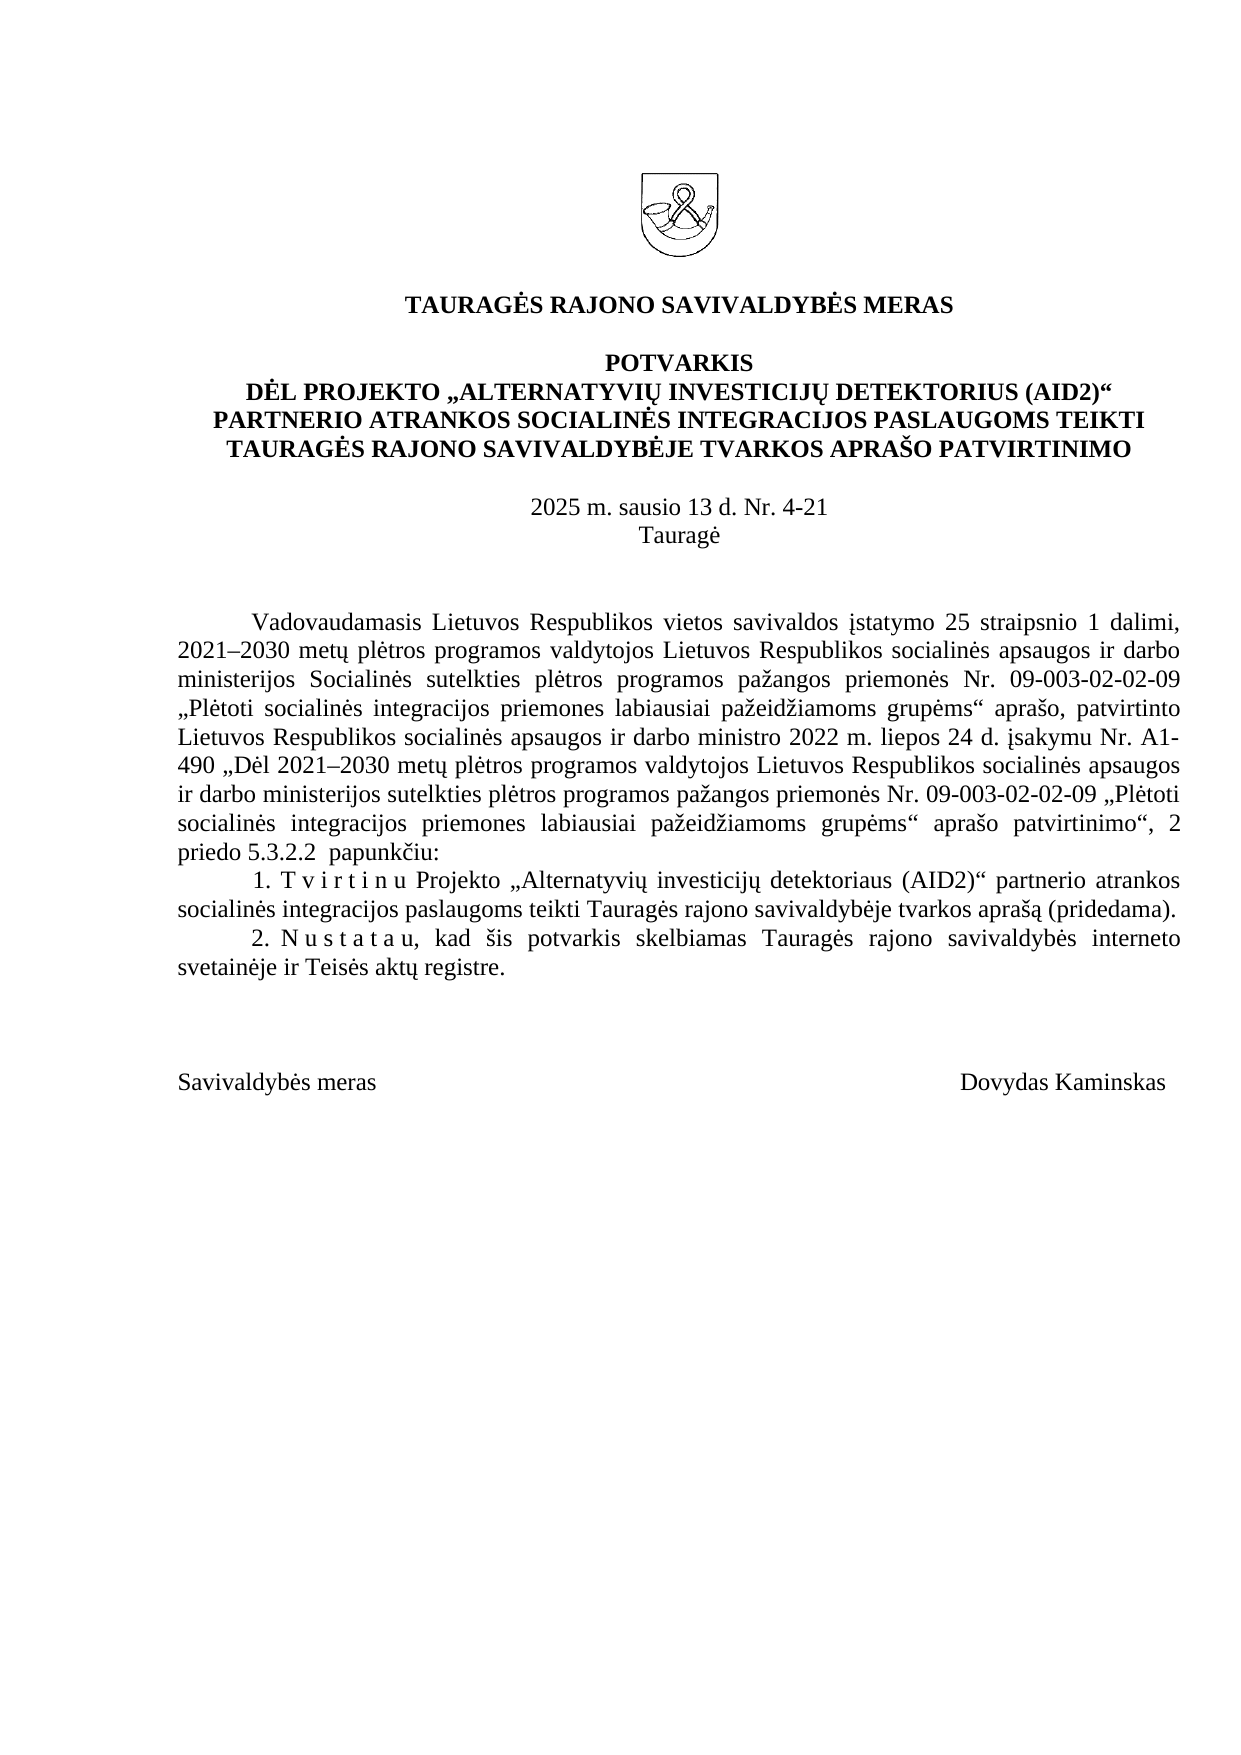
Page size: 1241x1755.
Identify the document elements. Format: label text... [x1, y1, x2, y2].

text Vadovaudamasis Lietuvos Respublikos vietos savivaldos įstatymo 25 straipsnio 1 dalimi, 2021–2030 metų plėtros programos valdytojos Lietuvos Respublikos socialinės apsaugos ir darbo ministerijos Socialinės sutelkties plėtros programos pažangos priemonės Nr. 09-003-02-02-09 „Plėtoti socialinės integracijos priemones labiausiai pažeidžiamoms grupėms“ aprašo, patvirtinto Lietuvos Respublikos socialinės apsaugos ir darbo ministro 2022 m. liepos 24 d. įsakymu Nr. A1-490 „Dėl 2021–2030 metų plėtros programos valdytojos Lietuvos Respublikos socialinės apsaugos ir darbo ministerijos sutelkties plėtros programos pažangos priemonės Nr. 09-003-02-02-09 „Plėtoti socialinės integracijos priemones labiausiai pažeidžiamoms grupėms“ aprašo patvirtinimo“, 2 priedo 5.3.2.2 papunkčiu: [177, 607, 1181, 865]
text 2. Nustatau, kad šis potvarkis skelbiamas Tauragės rajono savivaldybės interneto svetainėje ir Teisės aktų registre. [177, 923, 1181, 980]
text Savivaldybės meras Dovydas Kaminskas [177, 1067, 1181, 1095]
text DĖL PROJEKTO „ALTERNATYVIŲ INVESTICIJŲ DETEKTORIUS (AID2)“ PARTNERIO ATRANKOS SOCIALINĖS INTEGRACIJOS PASLAUGOMS TEIKTI TAURAGĖS RAJONO SAVIVALDYBĖJE TVARKOS APRAŠO PATVIRTINIMO [177, 377, 1181, 463]
text 2025 m. sausio 13 d. Nr. 4-21 [177, 492, 1181, 520]
text 1. Tvirtinu Projekto „Alternatyvių investicijų detektoriaus (AID2)“ partnerio atrankos socialinės integracijos paslaugoms teikti Tauragės rajono savivaldybėje tvarkos aprašą (pridedama). [177, 865, 1181, 923]
text TAURAGĖS RAJONO SAVIVALDYBĖS MERAS [177, 290, 1181, 319]
text POTVARKIS [177, 348, 1181, 377]
text Tauragė [177, 520, 1181, 549]
